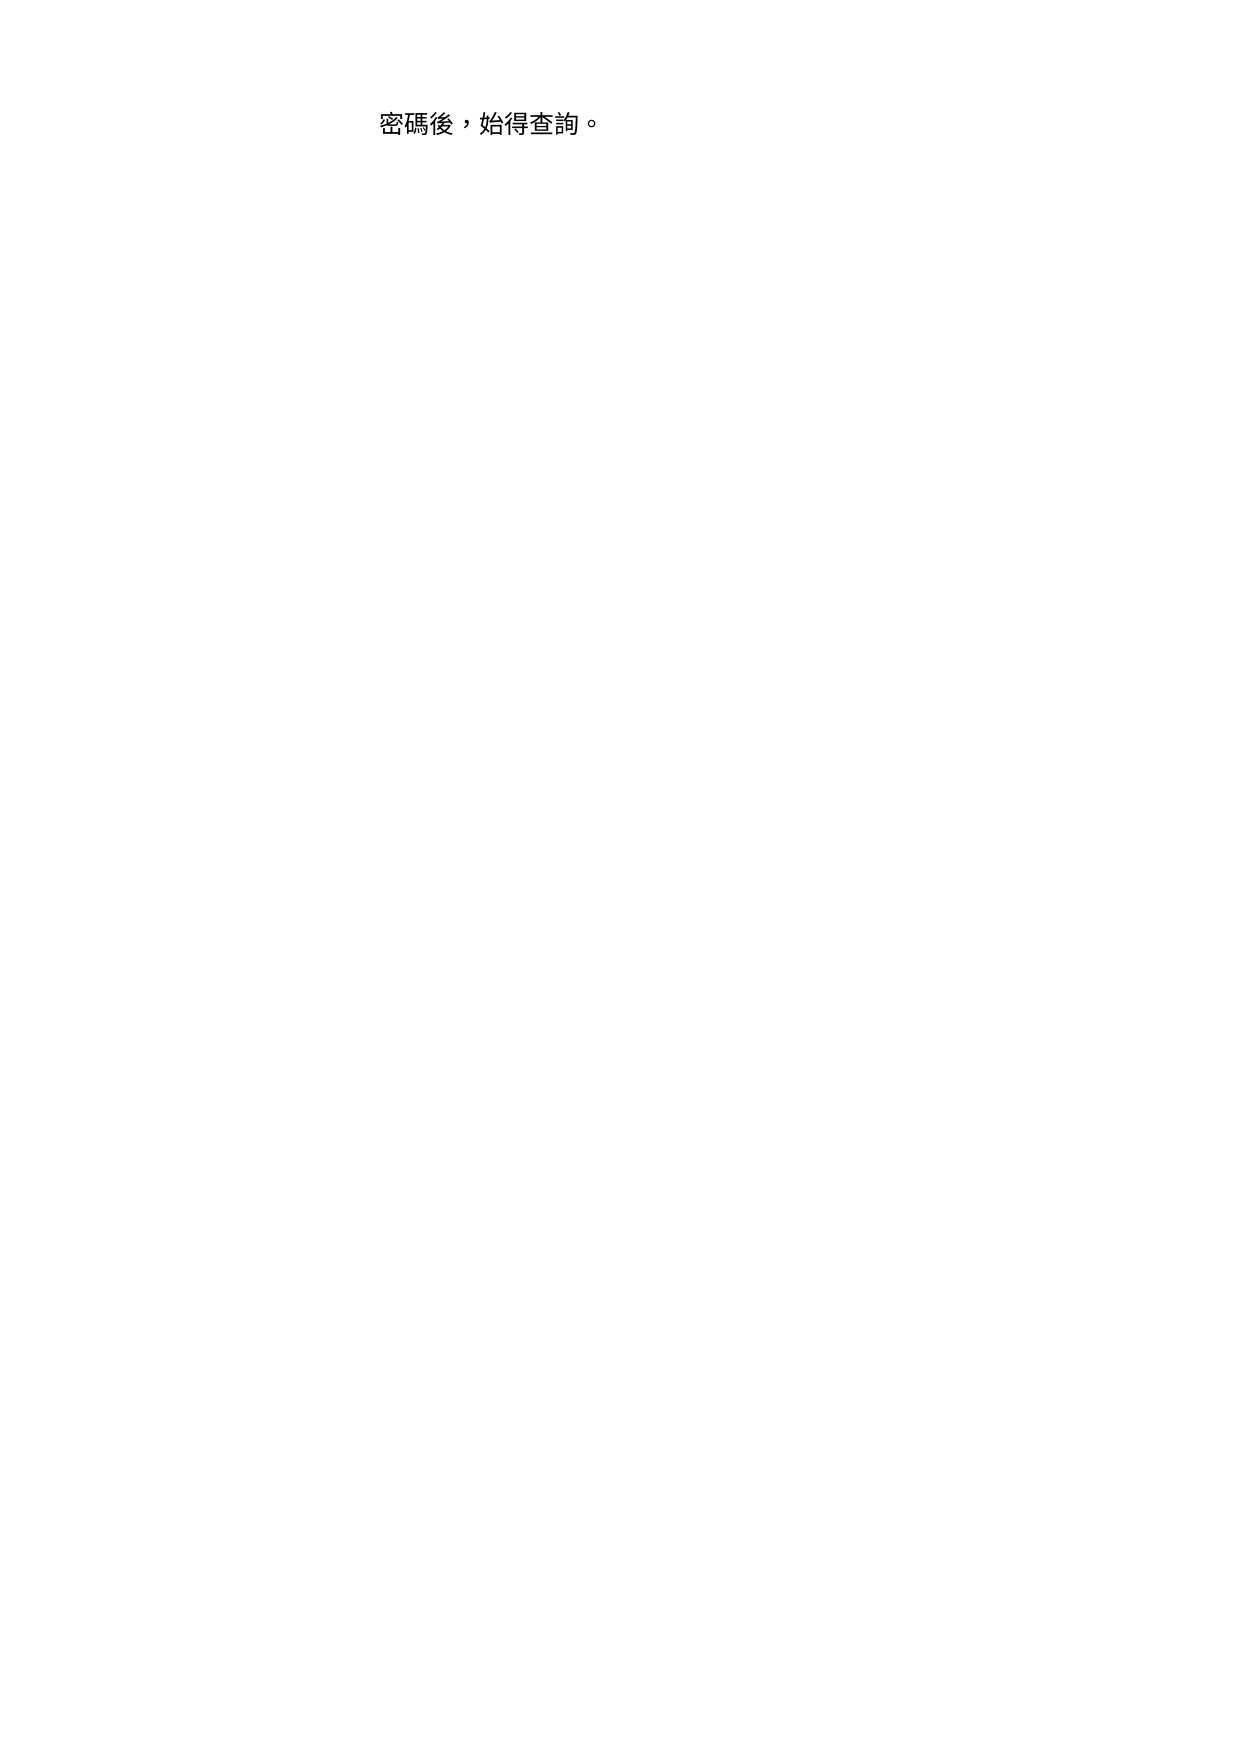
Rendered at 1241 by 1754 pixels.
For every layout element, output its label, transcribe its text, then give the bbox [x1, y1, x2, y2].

text 密碼後，始得查詢。 [305, 81, 1053, 143]
